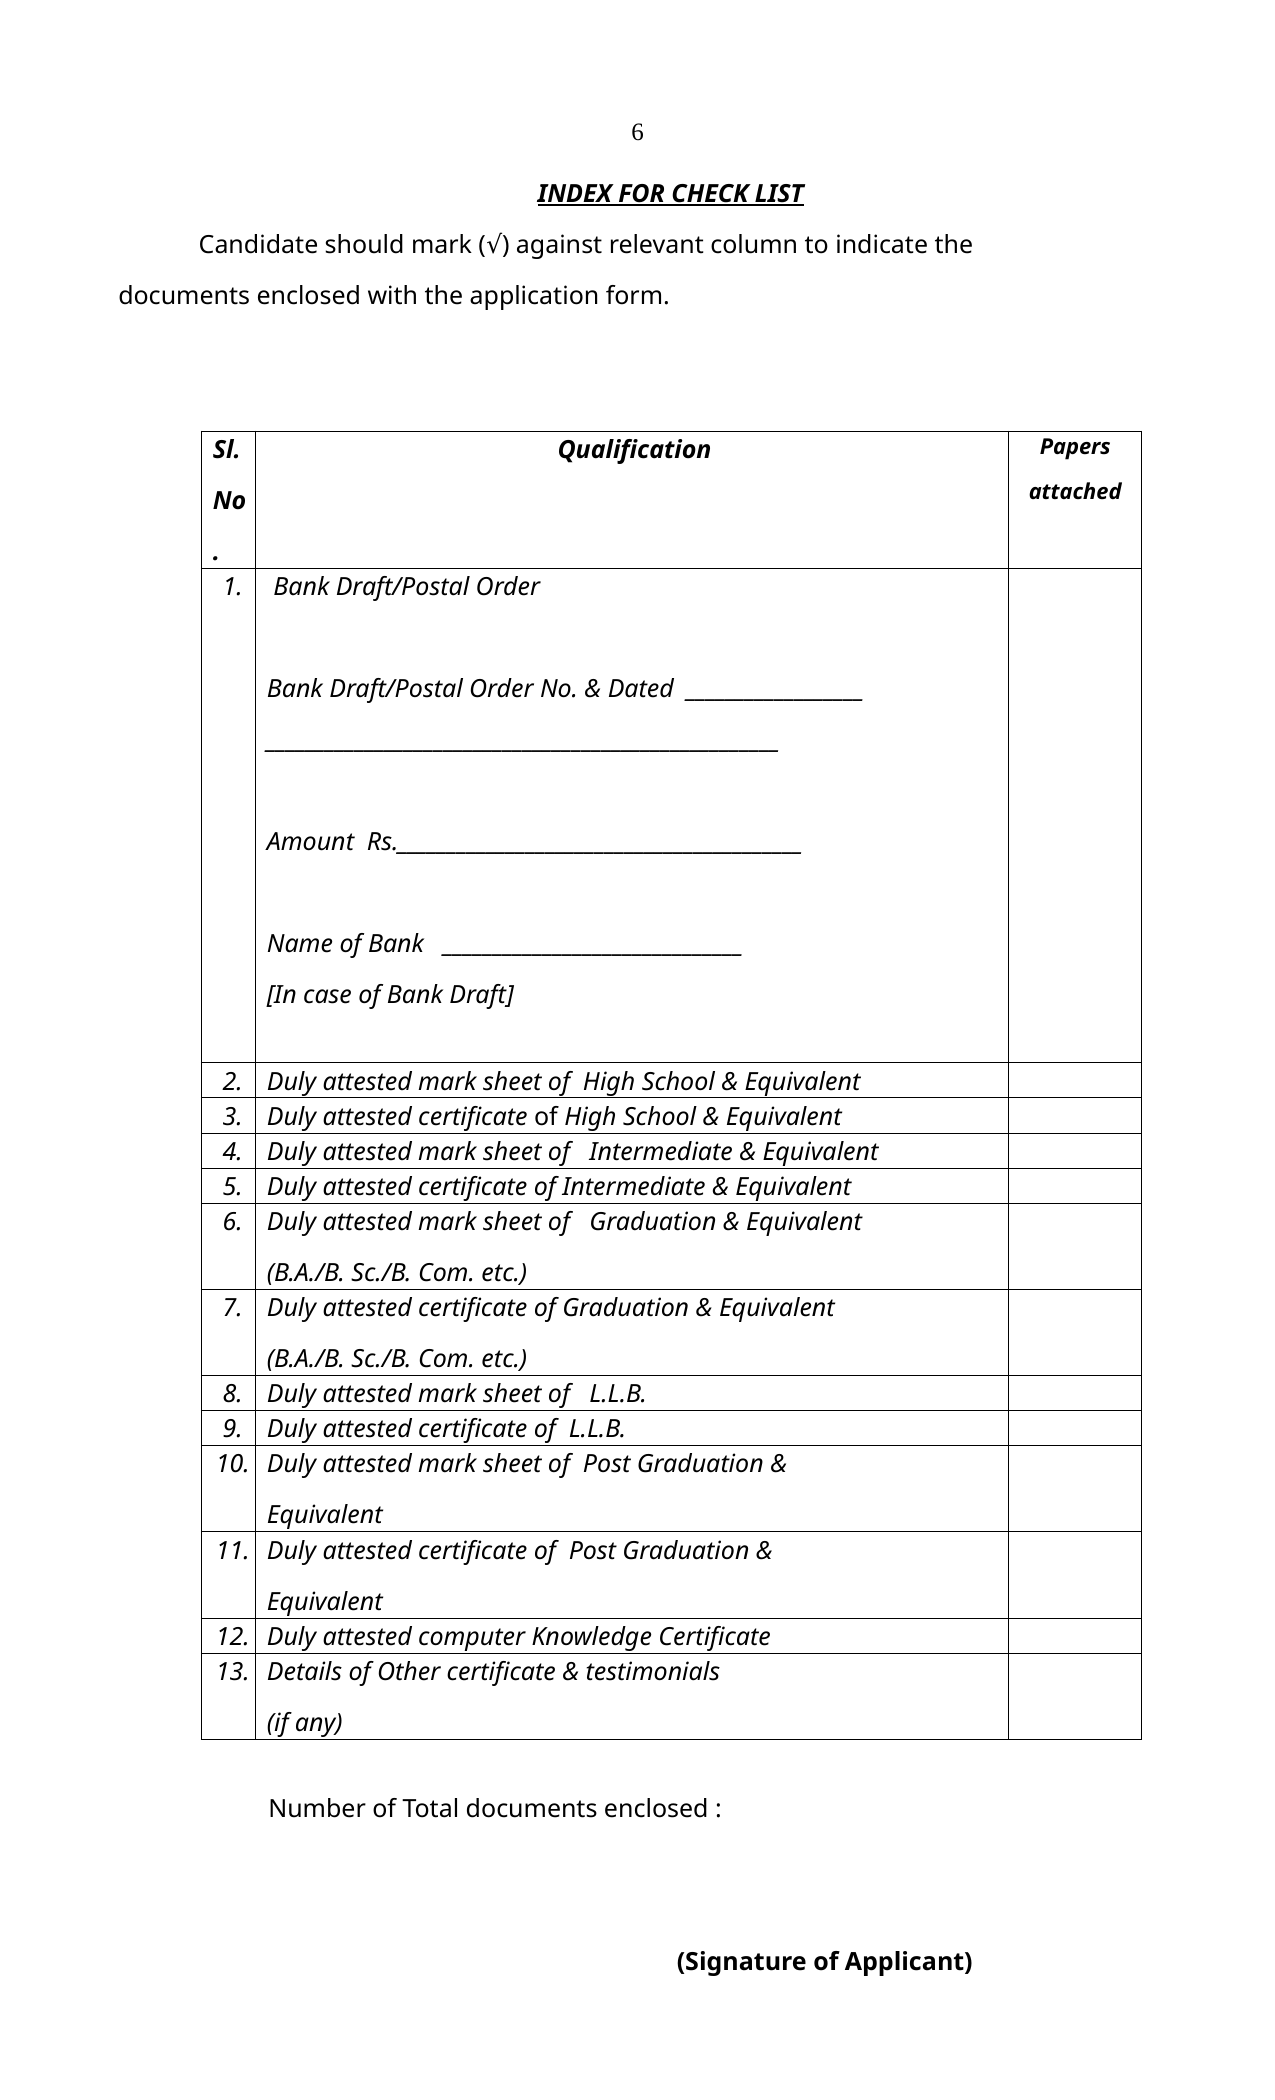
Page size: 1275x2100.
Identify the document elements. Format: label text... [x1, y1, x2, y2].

table_cell [1009, 1411, 1141, 1445]
table_cell [1009, 1446, 1141, 1531]
table_cell [1009, 1134, 1141, 1167]
table_cell Duly attested certificate of L.L.B. [256, 1411, 1008, 1445]
table_cell [1009, 1290, 1141, 1375]
table_header Papers attached [1009, 432, 1141, 568]
table_cell 13. [202, 1654, 255, 1739]
text Number of Total documents enclosed : [193, 1791, 1154, 1825]
text Candidate should mark (√) against relevant column to indicate the documents enclosed with the application form. [118, 226, 1031, 311]
table_header Qualification [256, 432, 1008, 568]
table_cell Duly attested mark sheet of Post Graduation & Equivalent [256, 1446, 1008, 1531]
table_cell Duly attested mark sheet of Intermediate & Equivalent [256, 1134, 1008, 1167]
table_cell Duly attested certificate of High School & Equivalent [256, 1098, 1008, 1132]
table_cell 12. [202, 1619, 255, 1652]
table_cell 8. [202, 1376, 255, 1410]
table_cell 6. [202, 1204, 255, 1289]
text (Signature of Applicant) [118, 1944, 1154, 1978]
table_cell [1009, 1654, 1141, 1739]
table_cell Bank Draft/Postal Order Bank Draft/Postal Order No. & Dated __________________ ____________________________________________________ Amount Rs._________________________________________ Name of Bank ______________________________ [In case of Bank Draft] [256, 569, 1008, 1062]
table_cell Duly attested mark sheet of Graduation & Equivalent (B.A./B. Sc./B. Com. etc.) [256, 1204, 1008, 1289]
table_cell 3. [202, 1098, 255, 1132]
table_header Sl. No. [202, 432, 255, 568]
table_cell [1009, 1619, 1141, 1652]
table_cell 11. [202, 1532, 255, 1617]
table_cell 1. [202, 569, 255, 1062]
table_cell Duly attested certificate of Intermediate & Equivalent [256, 1169, 1008, 1203]
table_cell 5. [202, 1169, 255, 1203]
subtitle INDEX FOR CHECK LIST [118, 175, 1031, 209]
table_cell [1009, 1063, 1141, 1097]
table_cell Duly attested mark sheet of L.L.B. [256, 1376, 1008, 1410]
table_cell [1009, 1098, 1141, 1132]
table_cell 2. [202, 1063, 255, 1097]
table_cell 7. [202, 1290, 255, 1375]
table_cell 9. [202, 1411, 255, 1445]
table_cell Duly attested certificate of Graduation & Equivalent (B.A./B. Sc./B. Com. etc.) [256, 1290, 1008, 1375]
table_cell [1009, 1376, 1141, 1410]
table_cell Duly attested computer Knowledge Certificate [256, 1619, 1008, 1652]
table_cell [1009, 1532, 1141, 1617]
table_cell Details of Other certificate & testimonials (if any) [256, 1654, 1008, 1739]
table_cell [1009, 1169, 1141, 1203]
table_cell [1009, 1204, 1141, 1289]
table_cell [1009, 569, 1141, 1062]
table_cell 4. [202, 1134, 255, 1167]
table_cell Duly attested mark sheet of High School & Equivalent [256, 1063, 1008, 1097]
table_cell Duly attested certificate of Post Graduation & Equivalent [256, 1532, 1008, 1617]
table_cell 10. [202, 1446, 255, 1531]
